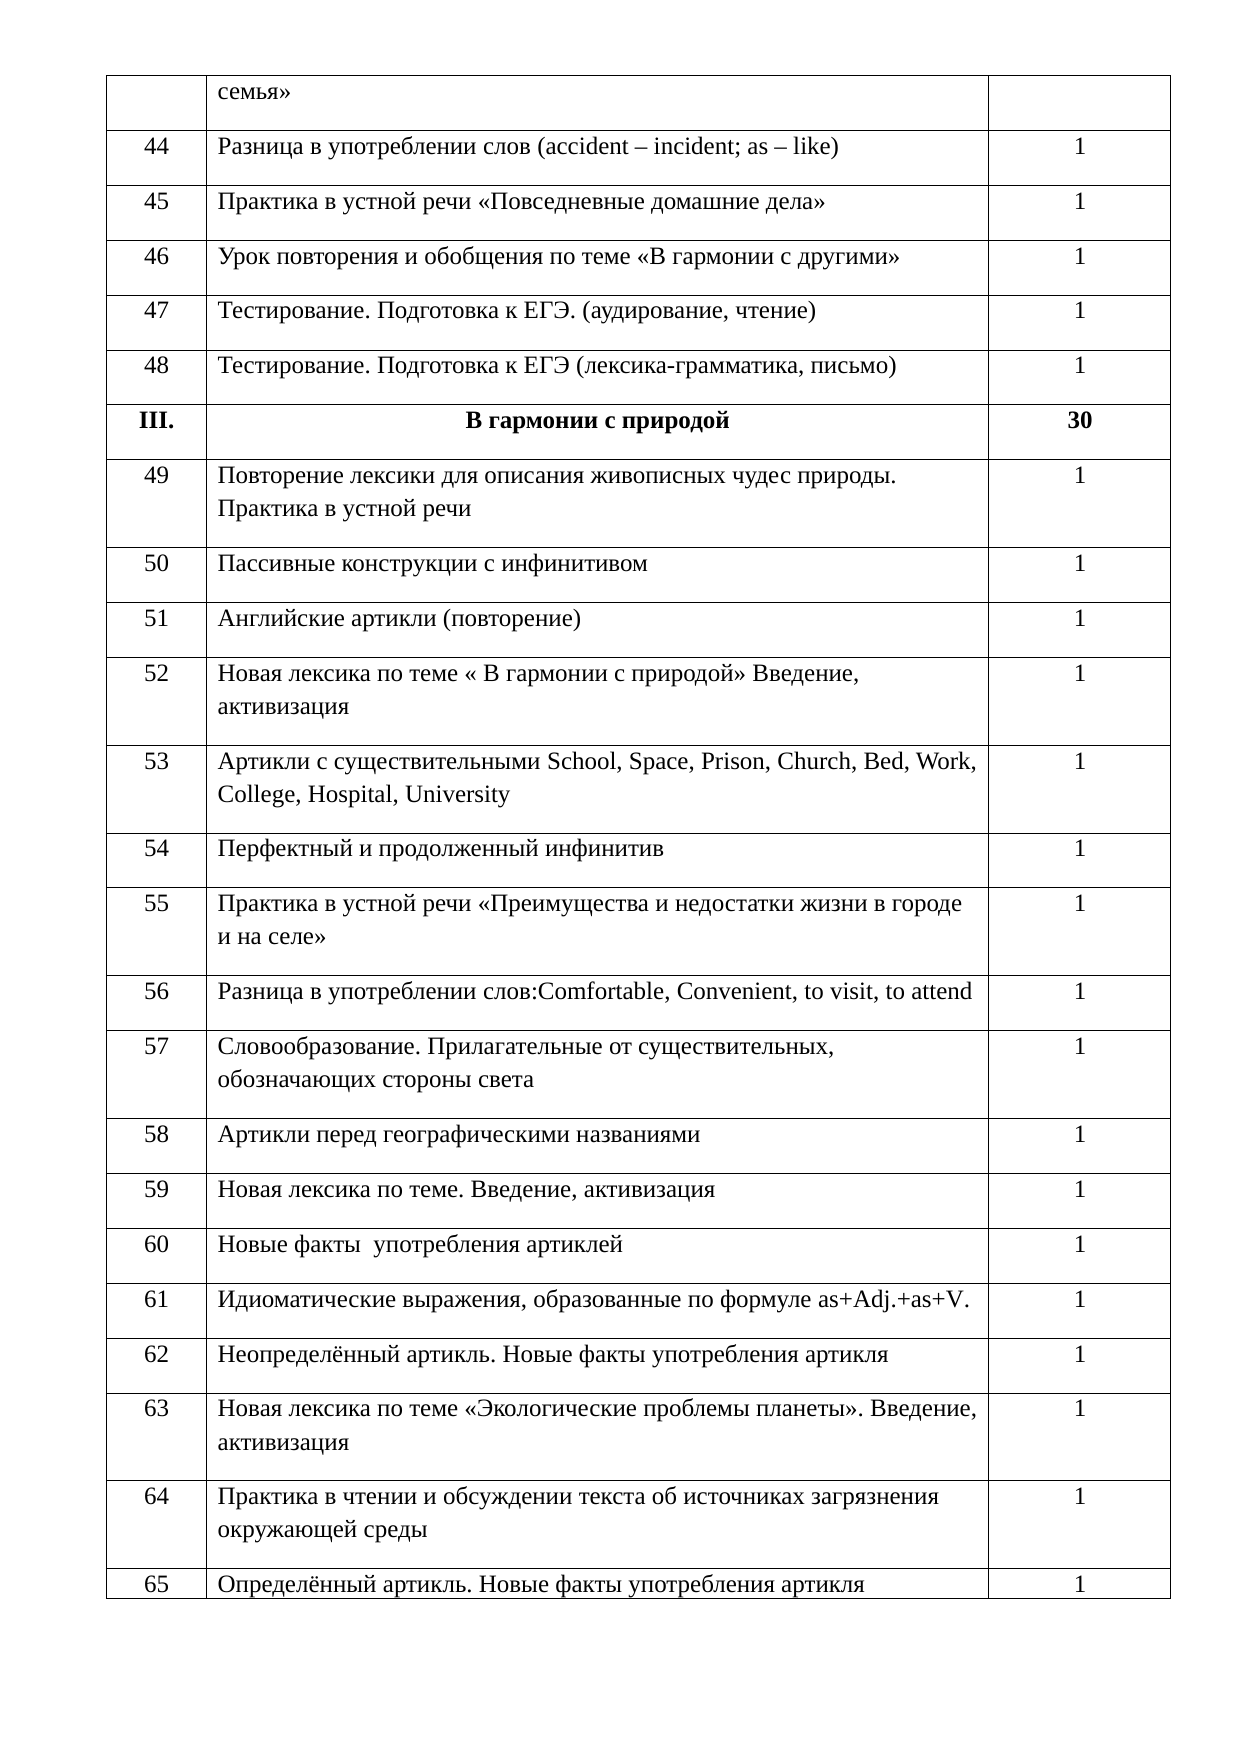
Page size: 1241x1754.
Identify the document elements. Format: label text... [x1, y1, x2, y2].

table_cell 1 [989, 834, 1170, 887]
table_cell 45 [107, 186, 206, 240]
table_cell 1 [989, 746, 1170, 832]
table_cell Словообразование. Прилагательные от существительных, обозначающих стороны света [207, 1031, 988, 1118]
table_cell 1 [989, 658, 1170, 745]
table_cell 50 [107, 548, 206, 602]
table_cell 59 [107, 1174, 206, 1228]
table_cell 63 [107, 1394, 206, 1480]
table_cell семья» [207, 76, 988, 130]
table_cell 1 [989, 1569, 1170, 1598]
table_cell Тестирование. Подготовка к ЕГЭ. (аудирование, чтение) [207, 296, 988, 349]
table_cell Практика в устной речи «Повседневные домашние дела» [207, 186, 988, 240]
table_cell [107, 76, 206, 130]
table_cell Практика в устной речи «Преимущества и недостатки жизни в городе и на селе» [207, 888, 988, 975]
table_cell 65 [107, 1569, 206, 1598]
table_cell 1 [989, 241, 1170, 294]
table_cell 1 [989, 1481, 1170, 1568]
table_cell Неопределённый артикль. Новые факты употребления артикля [207, 1339, 988, 1392]
table_cell Разница в употреблении слов:Comfortable, Convenient, to visit, to attend [207, 976, 988, 1030]
table_cell 54 [107, 834, 206, 887]
table_cell 46 [107, 241, 206, 294]
table_cell Новая лексика по теме «Экологические проблемы планеты». Введение, активизация [207, 1394, 988, 1480]
table_cell 1 [989, 131, 1170, 185]
table_cell Новые факты употребления артиклей [207, 1229, 988, 1283]
table_cell 1 [989, 186, 1170, 240]
table_cell 58 [107, 1119, 206, 1173]
table_cell 1 [989, 351, 1170, 404]
table_cell 1 [989, 1339, 1170, 1392]
table_cell Разница в употреблении слов (accident – incident; as – like) [207, 131, 988, 185]
table_cell 1 [989, 976, 1170, 1030]
table_cell 49 [107, 460, 206, 547]
table_cell Урок повторения и обобщения по теме «В гармонии с другими» [207, 241, 988, 294]
table_cell 1 [989, 888, 1170, 975]
table_cell 1 [989, 1119, 1170, 1173]
table_cell 52 [107, 658, 206, 745]
table_cell 1 [989, 296, 1170, 349]
table_cell 55 [107, 888, 206, 975]
table_cell 1 [989, 1284, 1170, 1338]
table_cell 48 [107, 351, 206, 404]
table_cell В гармонии с природой [207, 405, 988, 459]
table_cell 1 [989, 1394, 1170, 1480]
table_cell Тестирование. Подготовка к ЕГЭ (лексика-грамматика, письмо) [207, 351, 988, 404]
table_cell 53 [107, 746, 206, 832]
table_cell 1 [989, 1174, 1170, 1228]
table_cell [989, 76, 1170, 130]
table_cell Практика в чтении и обсуждении текста об источниках загрязнения окружающей среды [207, 1481, 988, 1568]
table_cell 62 [107, 1339, 206, 1392]
table_cell 56 [107, 976, 206, 1030]
table_cell 64 [107, 1481, 206, 1568]
table_cell Новая лексика по теме « В гармонии с природой» Введение, активизация [207, 658, 988, 745]
table_cell Артикли с существительными School, Space, Prison, Church, Bed, Work, College, Hospital, University [207, 746, 988, 832]
table_cell 57 [107, 1031, 206, 1118]
table_cell 1 [989, 1229, 1170, 1283]
table_cell Повторение лексики для описания живописных чудес природы. Практика в устной речи [207, 460, 988, 547]
table_cell 1 [989, 1031, 1170, 1118]
table_cell 51 [107, 603, 206, 657]
table_cell 1 [989, 460, 1170, 547]
table_cell Определённый артикль. Новые факты употребления артикля [207, 1569, 988, 1598]
table_cell 47 [107, 296, 206, 349]
table_cell III. [107, 405, 206, 459]
table_cell 60 [107, 1229, 206, 1283]
table_cell 44 [107, 131, 206, 185]
table_cell 30 [989, 405, 1170, 459]
table_cell Идиоматические выражения, образованные по формуле as+Adj.+as+V. [207, 1284, 988, 1338]
table_cell Английские артикли (повторение) [207, 603, 988, 657]
table_cell 1 [989, 603, 1170, 657]
table_cell Перфектный и продолженный инфинитив [207, 834, 988, 887]
table_cell Артикли перед географическими названиями [207, 1119, 988, 1173]
table_cell 1 [989, 548, 1170, 602]
table_cell Новая лексика по теме. Введение, активизация [207, 1174, 988, 1228]
table_cell 61 [107, 1284, 206, 1338]
table_cell Пассивные конструкции с инфинитивом [207, 548, 988, 602]
